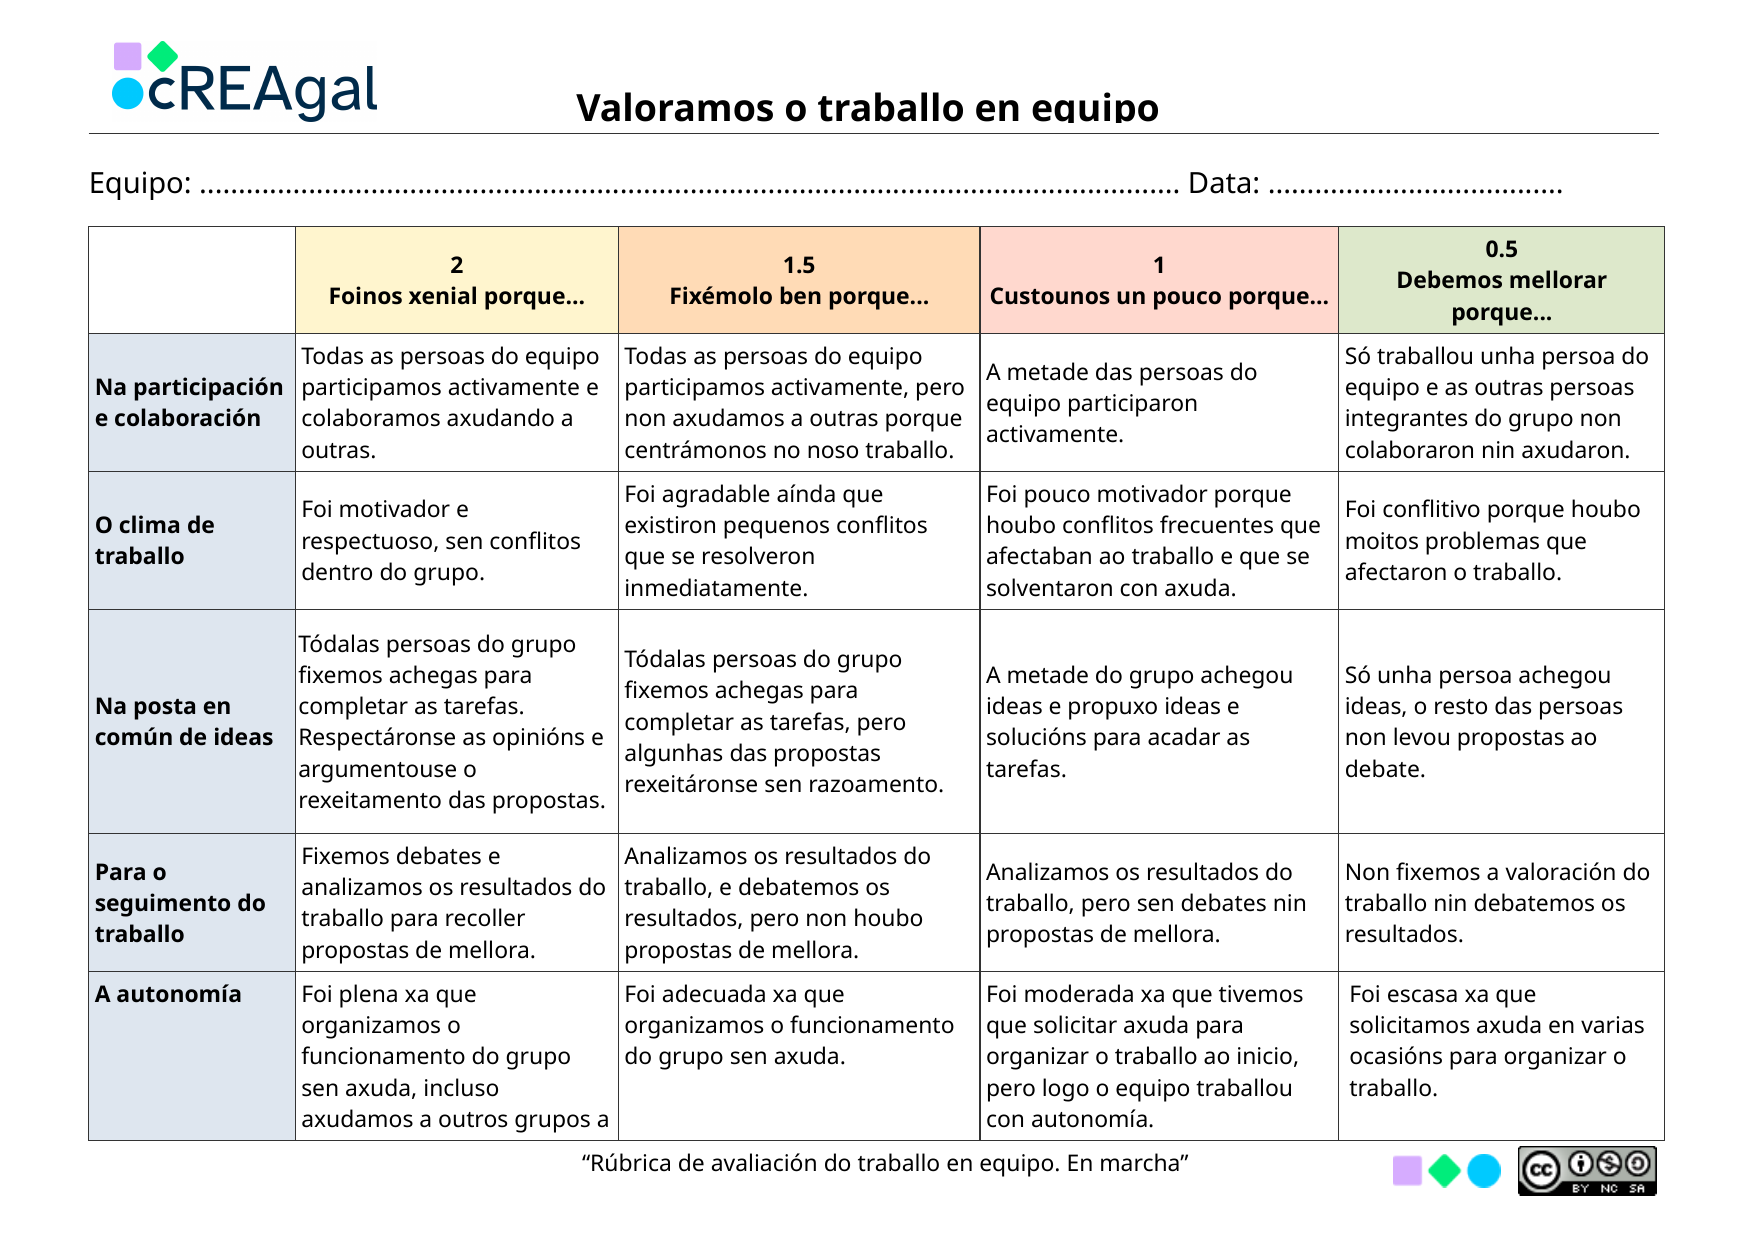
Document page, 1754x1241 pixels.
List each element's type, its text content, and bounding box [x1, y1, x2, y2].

table_cell Foi pouco motivador porque houbo conflitos frecuentes que afectaban ao traballo e que se solventaron con axuda. [981, 472, 1338, 609]
table_cell Só unha persoa achegou ideas, o resto das persoas non levou propostas ao debate. [1339, 610, 1664, 833]
table_header [89, 227, 295, 333]
table_cell Foi adecuada xa que organizamos o funcionamento do grupo sen axuda. [619, 972, 979, 1140]
table_cell Fixemos debates e analizamos os resultados do traballo para recoller propostas de mellora. [296, 834, 618, 971]
table_cell Foi moderada xa que tivemos que solicitar axuda para organizar o traballo ao inicio, pero logo o equipo traballou con autonomía. [981, 972, 1338, 1140]
table_cell Foi plena xa que organizamos o funcionamento do grupo sen axuda, incluso axudamos a outros grupos a [296, 972, 618, 1140]
picture [112, 41, 377, 122]
table_cell O clima de traballo [89, 472, 295, 609]
table_cell Foi agradable aínda que existiron pequenos conflitos que se resolveron inmediatamente. [619, 472, 979, 609]
table_cell Analizamos os resultados do traballo, e debatemos os resultados, pero non houbo propostas de mellora. [619, 834, 979, 971]
table_cell Para o seguimento do traballo [89, 834, 295, 971]
table_cell Tódalas persoas do grupo fixemos achegas para completar as tarefas, pero algunhas das propostas rexeitáronse sen razoamento. [619, 610, 979, 833]
table_cell Foi conflitivo porque houbo moitos problemas que afectaron o traballo. [1339, 472, 1664, 609]
table_cell Todas as persoas do equipo participamos activamente, pero non axudamos a outras porque centrámonos no noso traballo. [619, 334, 979, 471]
table_cell Na participación e colaboración [89, 334, 295, 471]
table_cell Analizamos os resultados do traballo, pero sen debates nin propostas de mellora. [981, 834, 1338, 971]
table_cell A metade das persoas do equipo participaron activamente. [981, 334, 1338, 471]
table_cell Foi motivador e respectuoso, sen conflitos dentro do grupo. [296, 472, 618, 609]
table_cell A autonomía [89, 972, 295, 1140]
table_cell Só traballou unha persoa do equipo e as outras persoas integrantes do grupo non colaboraron nin axudaron. [1339, 334, 1664, 471]
text Equipo: .............................................................................................................................. Data: ...................................... [88, 163, 1665, 202]
table_header 2 Foinos xenial porque... [296, 227, 618, 333]
table_cell Todas as persoas do equipo participamos activamente e colaboramos axudando a outras. [296, 334, 618, 471]
table_header 1 Custounos un pouco porque... [981, 227, 1338, 333]
table_header Valoramos o traballo en equipo [89, 71, 1658, 133]
table_cell Na posta en común de ideas [89, 610, 295, 833]
table_cell Tódalas persoas do grupo fixemos achegas para completar as tarefas. Respectáronse as opinións e argumentouse o rexeitamento das propostas. [296, 610, 618, 833]
picture [1393, 1154, 1481, 1188]
picture [1488, 1154, 1501, 1168]
table_cell Foi escasa xa que solicitamos axuda en varias ocasións para organizar o traballo. [1339, 972, 1664, 1140]
picture [1487, 1173, 1501, 1188]
table_cell A metade do grupo achegou ideas e propuxo ideas e solucións para acadar as tarefas. [981, 610, 1338, 833]
table_header 1.5 Fixémolo ben porque... [619, 227, 979, 333]
table_header 0.5 Debemos mellorar porque... [1339, 227, 1664, 333]
picture [1518, 1146, 1657, 1196]
table_cell Non fixemos a valoración do traballo nin debatemos os resultados. [1339, 834, 1664, 971]
